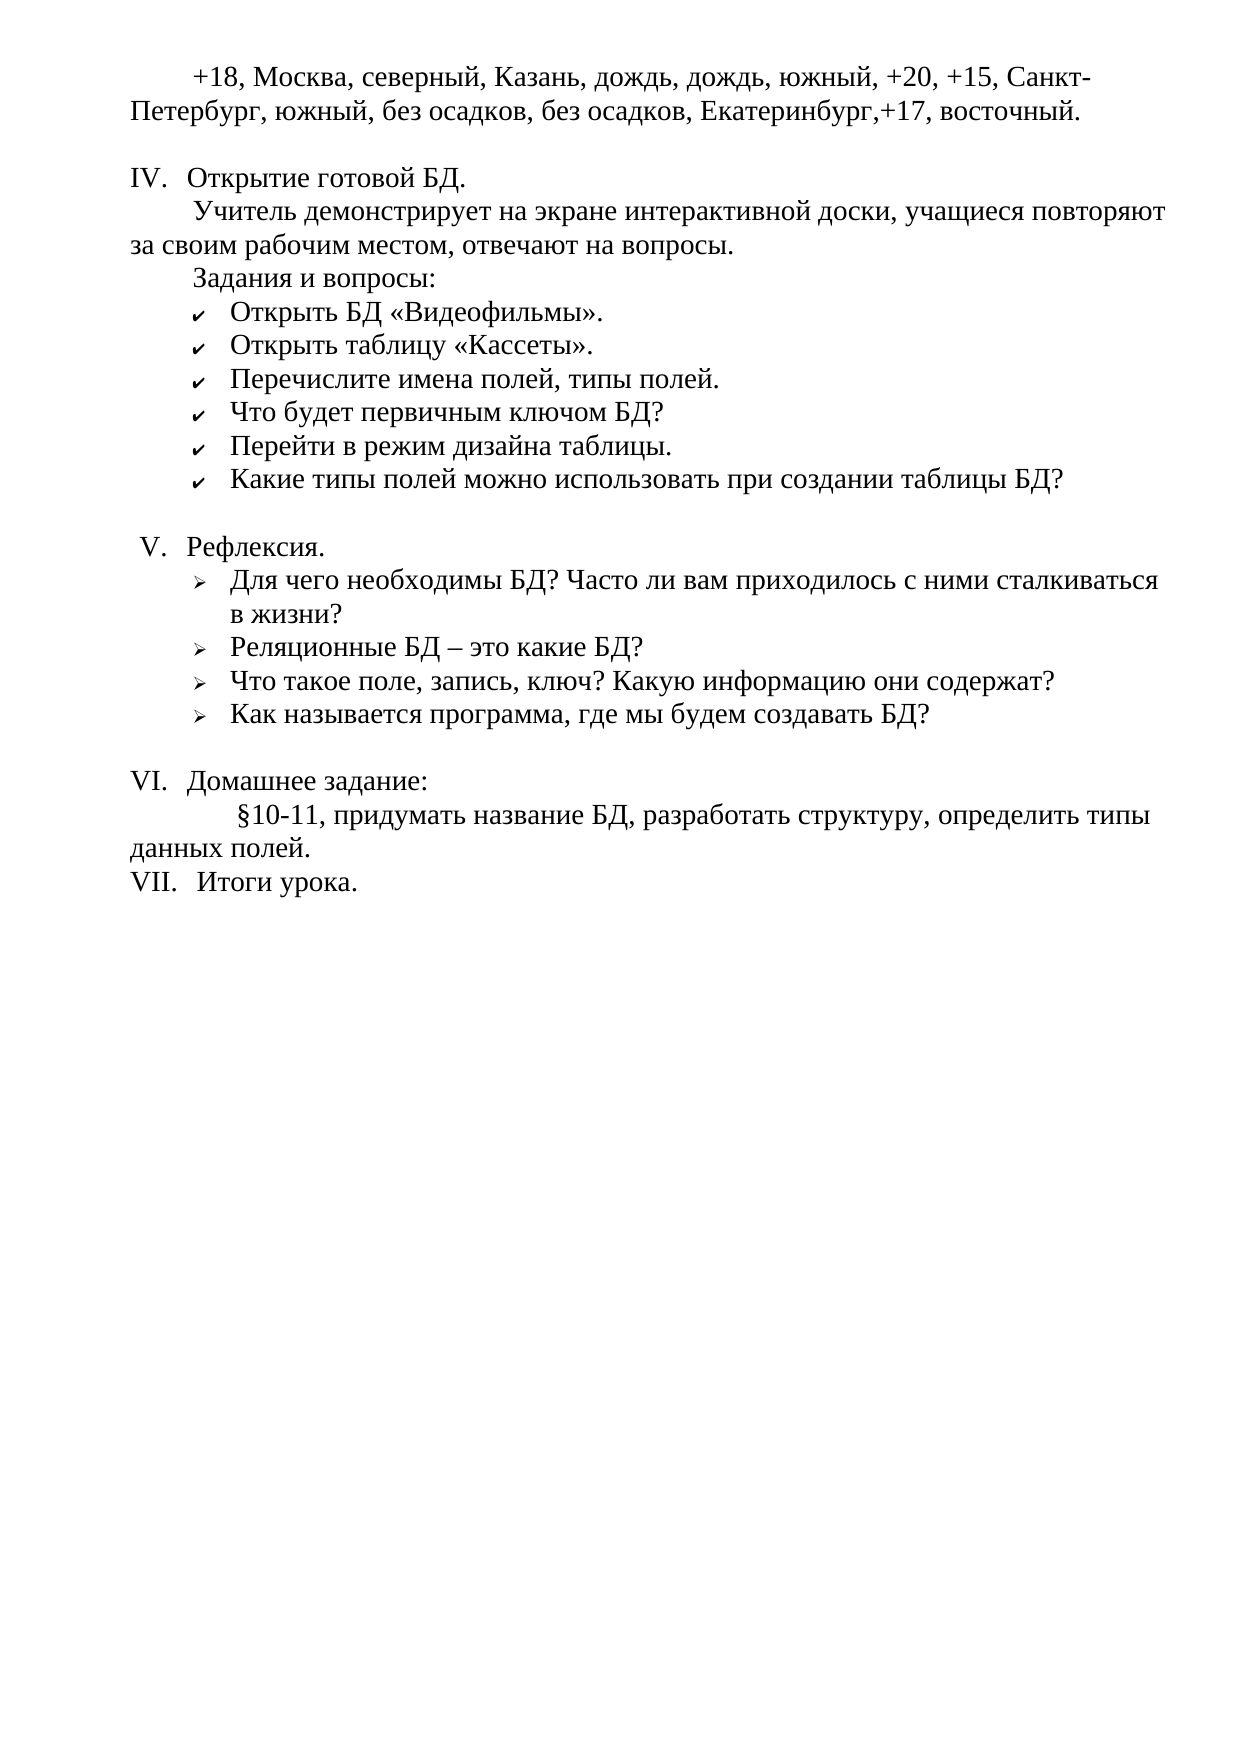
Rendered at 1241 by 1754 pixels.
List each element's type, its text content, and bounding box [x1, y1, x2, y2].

list Открыть таблицу «Кассеты». [192, 327, 1169, 361]
list Что такое поле, запись, ключ? Какую информацию они содержат? [192, 663, 1169, 696]
list Какие типы полей можно использовать при создании таблицы БД? [192, 462, 1169, 495]
list Перейти в режим дизайна таблицы. [192, 428, 1169, 462]
text §10-11, придумать название БД, разработать структуру, определить типы данных полей. [130, 797, 1169, 864]
text Задания и вопросы: [130, 260, 1169, 294]
list Открыть БД «Видеофильмы». [192, 294, 1169, 327]
list Рефлексия. [130, 529, 1169, 562]
list Что будет первичным ключом БД? [192, 394, 1169, 428]
text Учитель демонстрирует на экране интерактивной доски, учащиеся повторяют за своим рабочим местом, отвечают на вопросы. [130, 193, 1169, 260]
list Реляционные БД – это какие БД? [192, 629, 1169, 663]
list Перечислите имена полей, типы полей. [192, 361, 1169, 394]
list Домашнее задание: [130, 763, 1169, 797]
list Для чего необходимы БД? Часто ли вам приходилось с ними сталкиваться в жизни? [192, 562, 1169, 629]
list Открытие готовой БД. [130, 160, 1169, 193]
list Итоги урока. [130, 864, 1169, 898]
list Как называется программа, где мы будем создавать БД? [192, 696, 1169, 730]
text +18, Москва, северный, Казань, дождь, дождь, южный, +20, +15, Санкт-Петербург, южный, без осадков, без осадков, Екатеринбург,+17, восточный. [130, 59, 1169, 126]
